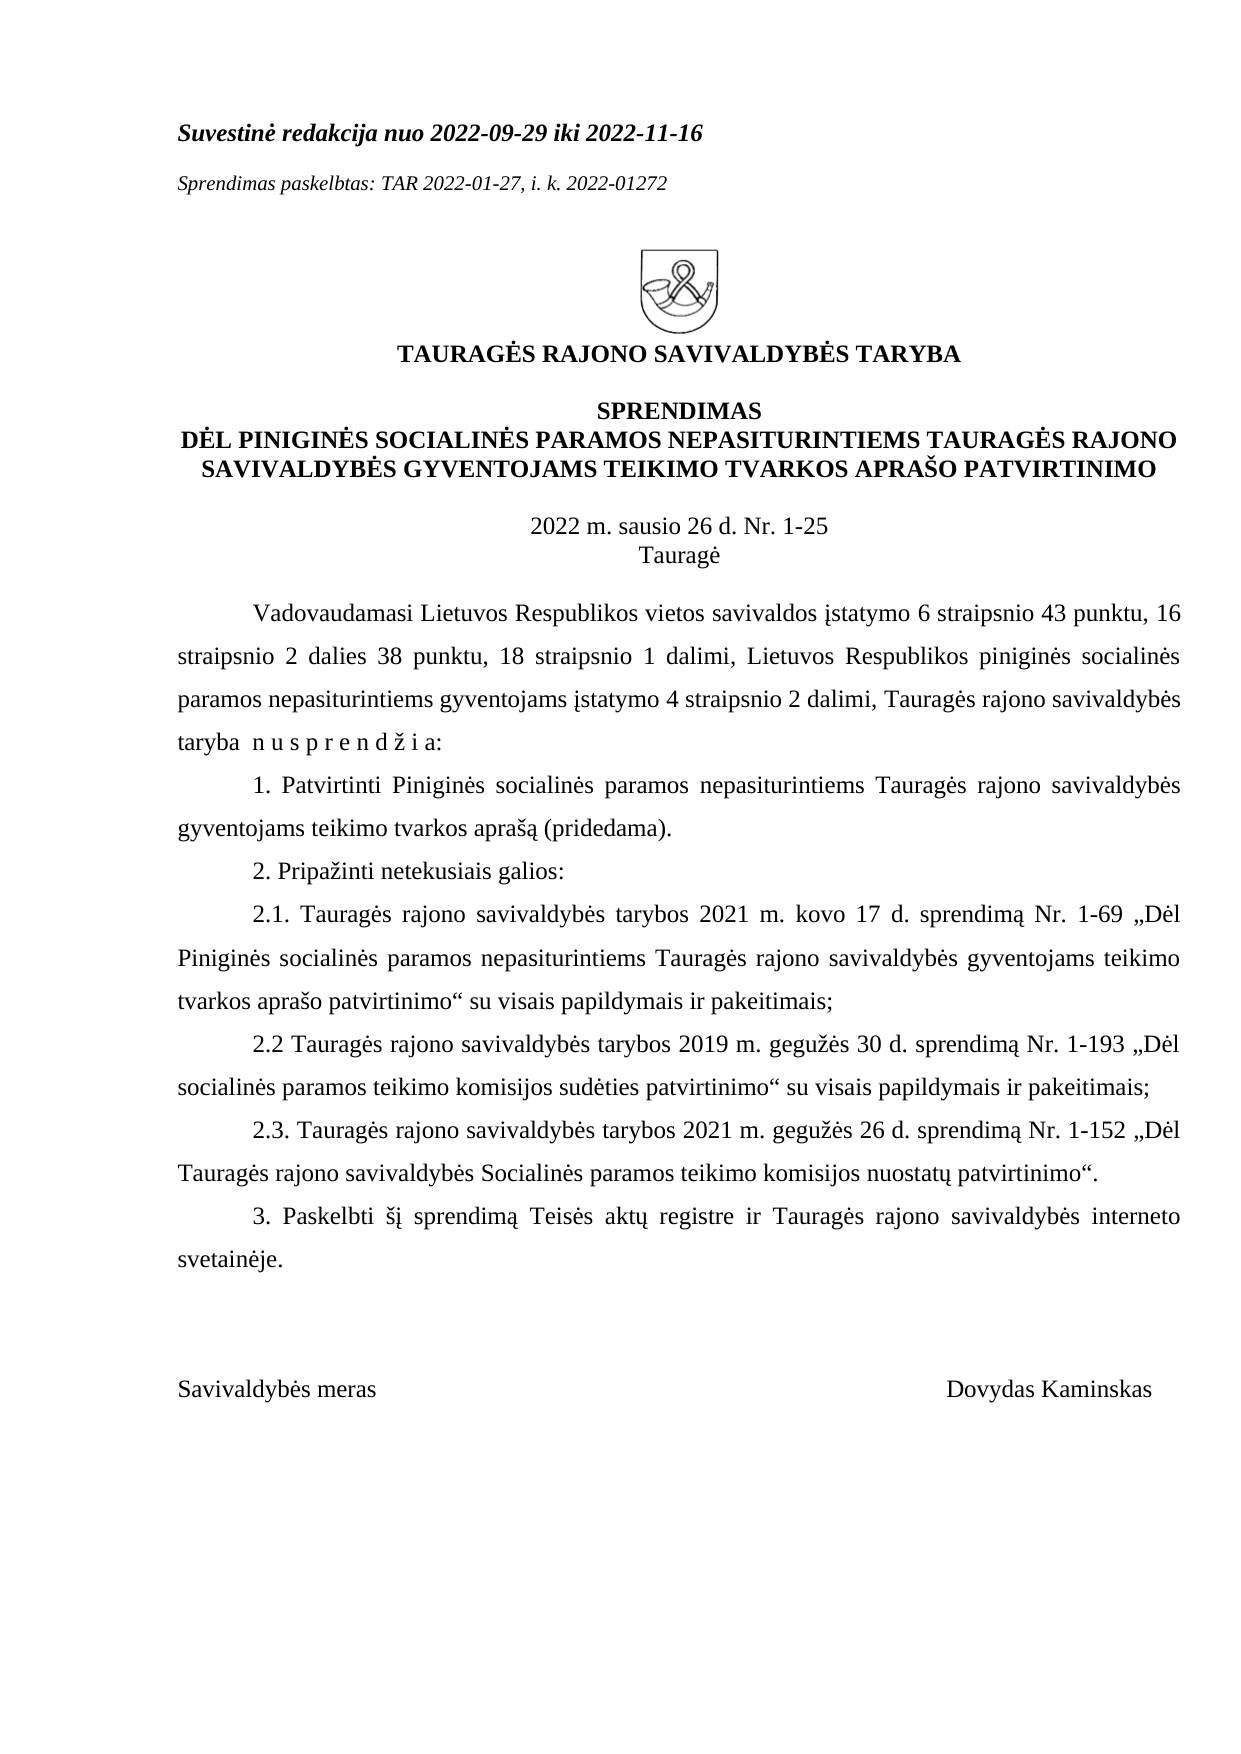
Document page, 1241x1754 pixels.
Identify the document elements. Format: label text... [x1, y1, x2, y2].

text 2022 m. sausio 26 d. Nr. 1-25 [177, 511, 1181, 540]
text TAURAGĖS RAJONO SAVIVALDYBĖS TARYBA [177, 339, 1181, 368]
text 2.1. Tauragės rajono savivaldybės tarybos 2021 m. kovo 17 d. sprendimą Nr. 1-69 „Dėl Piniginės socialinės paramos nepasiturintiems Tauragės rajono savivaldybės gyventojams teikimo tvarkos aprašo patvirtinimo“ su visais papildymais ir pakeitimais; [177, 899, 1181, 1014]
text Savivaldybės meras Dovydas Kaminskas [177, 1374, 1181, 1403]
text 2.2 Tauragės rajono savivaldybės tarybos 2019 m. gegužės 30 d. sprendimą Nr. 1-193 „Dėl socialinės paramos teikimo komisijos sudėties patvirtinimo“ su visais papildymais ir pakeitimais; [177, 1029, 1181, 1101]
text Tauragė [177, 540, 1181, 569]
text DĖL PINIGINĖS SOCIALINĖS PARAMOS NEPASITURINTIEMS TAURAGĖS RAJONO SAVIVALDYBĖS GYVENTOJAMS TEIKIMO TVARKOS APRAŠO PATVIRTINIMO [177, 425, 1181, 483]
text 2. Pripažinti netekusiais galios: [177, 856, 1181, 885]
text 2.3. Tauragės rajono savivaldybės tarybos 2021 m. gegužės 26 d. sprendimą Nr. 1-152 „Dėl Tauragės rajono savivaldybės Socialinės paramos teikimo komisijos nuostatų patvirtinimo“. [177, 1115, 1181, 1187]
text Suvestinė redakcija nuo 2022-09-29 iki 2022-11-16 [177, 118, 1181, 147]
text Sprendimas paskelbtas: TAR 2022-01-27, i. k. 2022-01272 [177, 171, 1181, 195]
text SPRENDIMAS [177, 396, 1181, 425]
text Vadovaudamasi Lietuvos Respublikos vietos savivaldos įstatymo 6 straipsnio 43 punktu, 16 straipsnio 2 dalies 38 punktu, 18 straipsnio 1 dalimi, Lietuvos Respublikos piniginės socialinės paramos nepasiturintiems gyventojams įstatymo 4 straipsnio 2 dalimi, Tauragės rajono savivaldybės taryba n u s p r e n d ž i a: [177, 598, 1181, 756]
text 1. Patvirtinti Piniginės socialinės paramos nepasiturintiems Tauragės rajono savivaldybės gyventojams teikimo tvarkos aprašą (pridedama). [177, 770, 1181, 842]
text 3. Paskelbti šį sprendimą Teisės aktų registre ir Tauragės rajono savivaldybės interneto svetainėje. [177, 1201, 1181, 1273]
